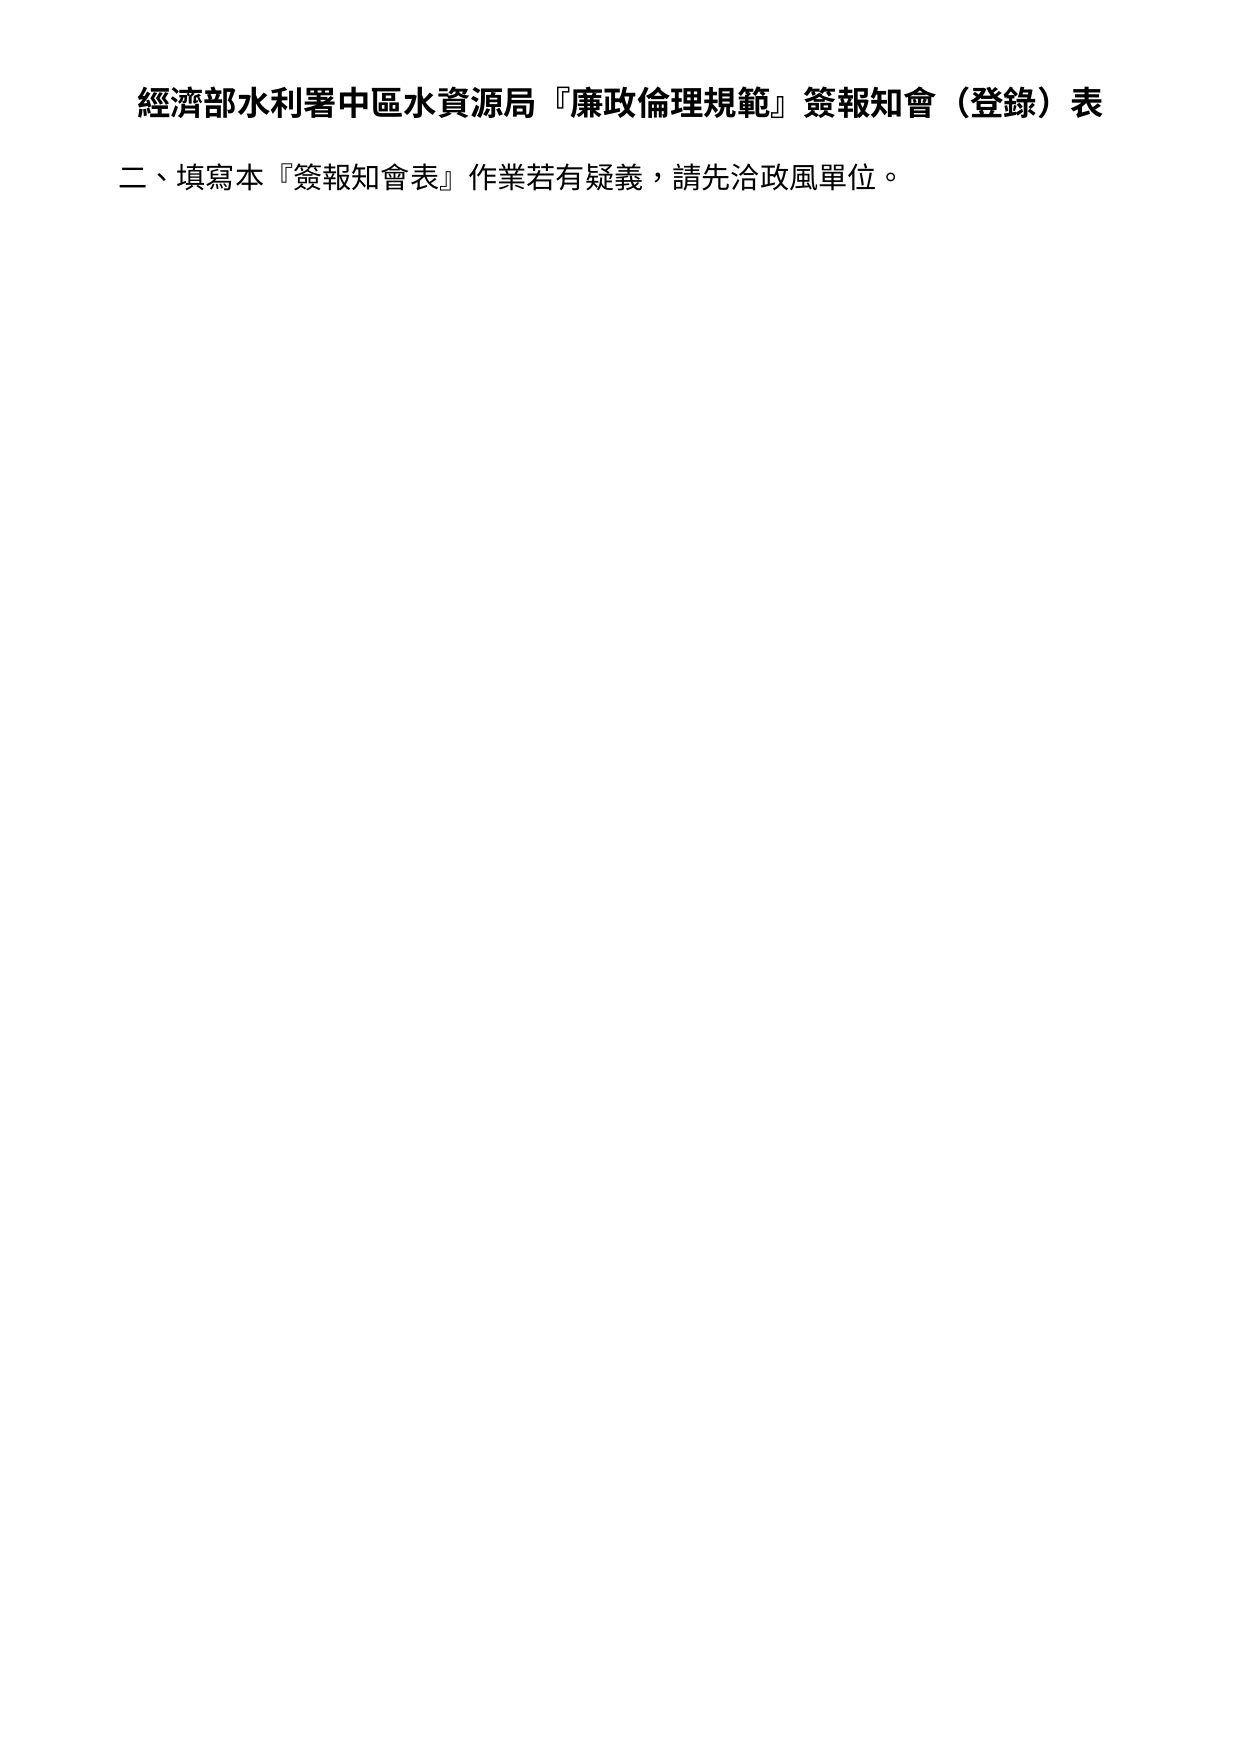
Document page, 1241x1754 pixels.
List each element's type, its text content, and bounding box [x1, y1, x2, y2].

text 二、填寫本『簽報知會表』作業若有疑義，請先洽政風單位。 [118, 154, 1122, 197]
